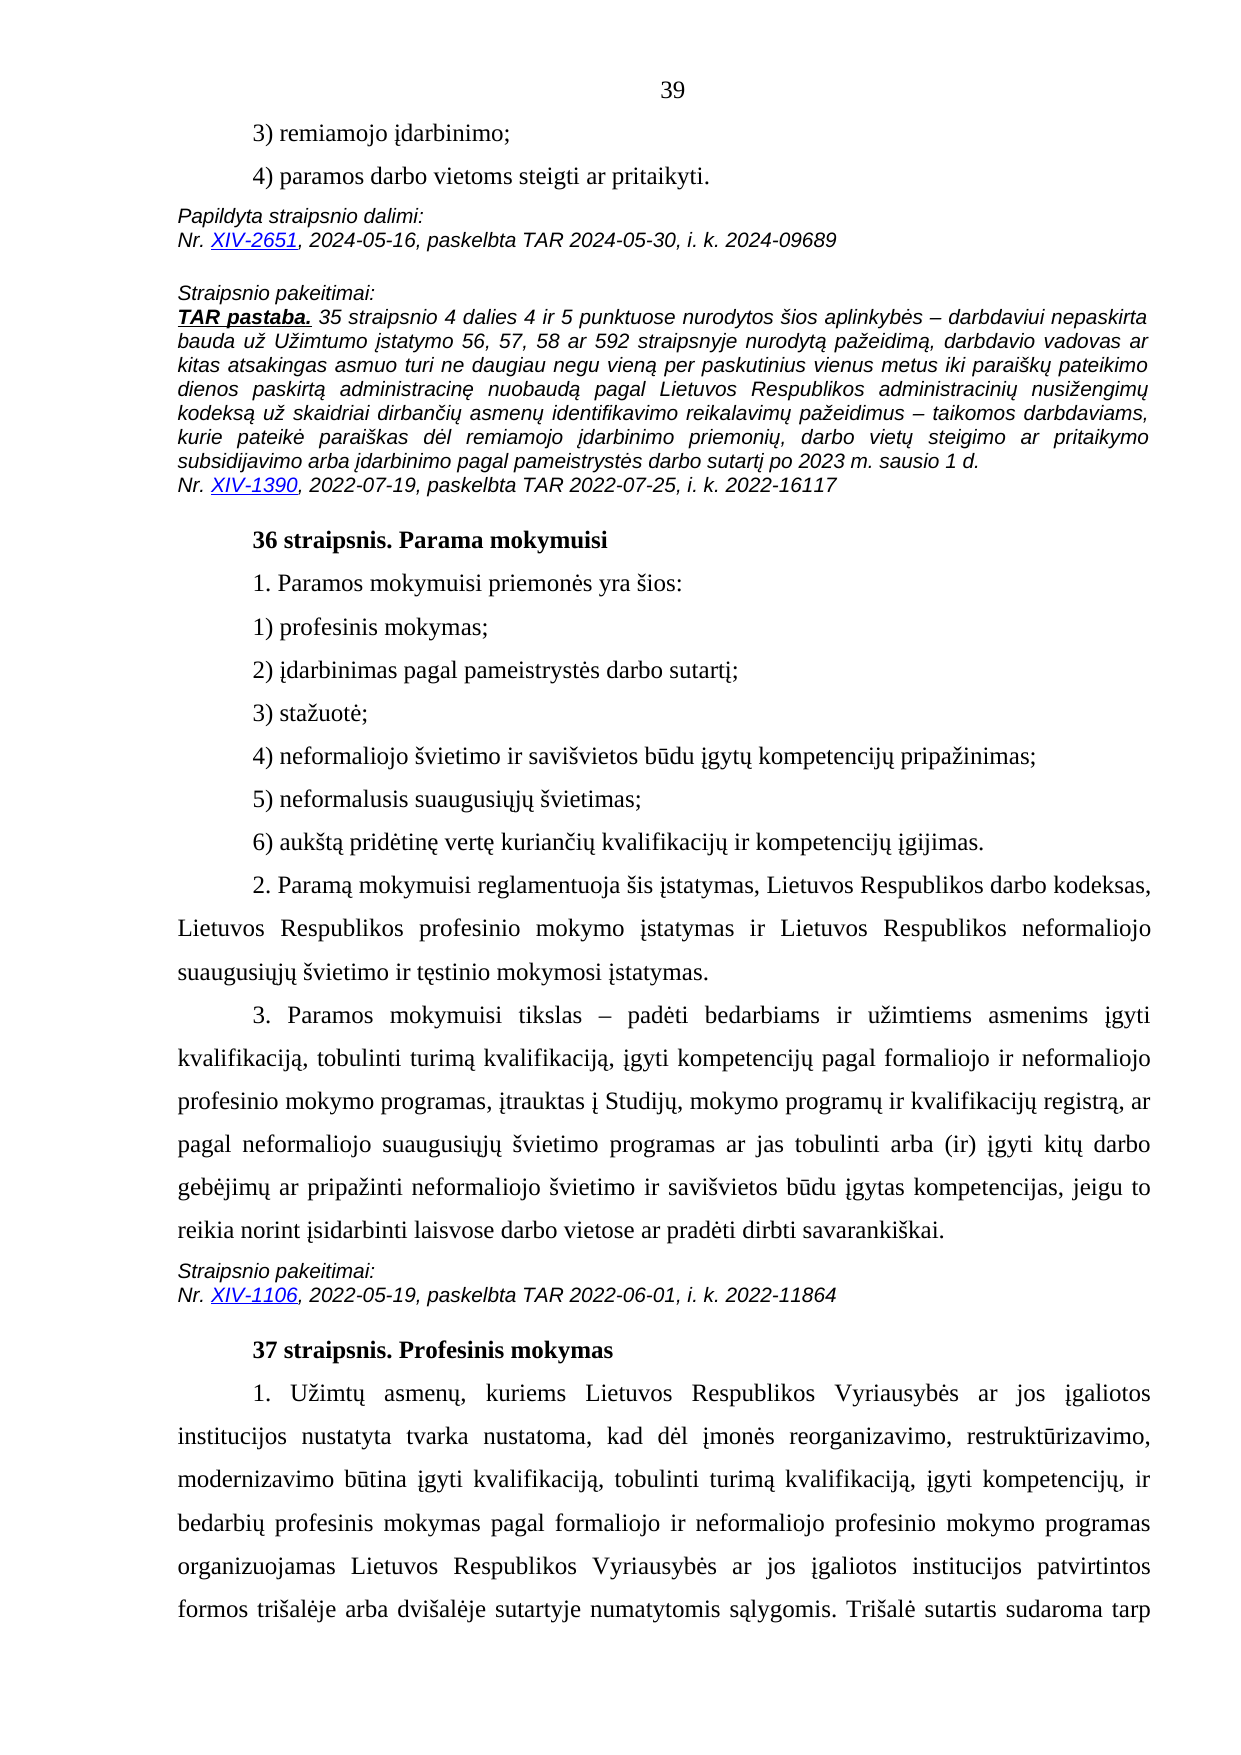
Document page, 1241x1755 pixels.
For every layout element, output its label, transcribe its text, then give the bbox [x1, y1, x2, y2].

text 1. Užimtų asmenų, kuriems Lietuvos Respublikos Vyriausybės ar jos įgaliotos institucijos nustatyta tvarka nustatoma, kad dėl įmonės reorganizavimo, restruktūrizavimo, modernizavimo būtina įgyti kvalifikaciją, tobulinti turimą kvalifikaciją, įgyti kompetencijų, ir bedarbių profesinis mokymas pagal formaliojo ir neformaliojo profesinio mokymo programas organizuojamas Lietuvos Respublikos Vyriausybės ar jos įgaliotos institucijos patvirtintos formos trišalėje arba dvišalėje sutartyje numatytomis sąlygomis. Trišalė sutartis sudaroma tarp [177, 1378, 1152, 1623]
text 3) stažuotė; [177, 698, 1152, 727]
text 2) įdarbinimas pagal pameistrystės darbo sutartį; [177, 655, 1152, 683]
text Straipsnio pakeitimai: [177, 281, 1152, 305]
text 2. Paramą mokymuisi reglamentuoja šis įstatymas, Lietuvos Respublikos darbo kodeksas, Lietuvos Respublikos profesinio mokymo įstatymas ir Lietuvos Respublikos neformaliojo suaugusiųjų švietimo ir tęstinio mokymosi įstatymas. [177, 870, 1152, 985]
text 5) neformalusis suaugusiųjų švietimas; [177, 784, 1152, 813]
text 3) remiamojo įdarbinimo; [177, 118, 1152, 147]
text TAR pastaba. 35 straipsnio 4 dalies 4 ir 5 punktuose nurodytos šios aplinkybės – darbdaviui nepaskirta bauda už Užimtumo įstatymo 56, 57, 58 ar 592 straipsnyje nurodytą pažeidimą, darbdavio vadovas ar kitas atsakingas asmuo turi ne daugiau negu vieną per paskutinius vienus metus iki paraiškų pateikimo dienos paskirtą administracinę nuobaudą pagal Lietuvos Respublikos administracinių nusižengimų kodeksą už skaidriai dirbančių asmenų identifikavimo reikalavimų pažeidimus – taikomos darbdaviams, kurie pateikė paraiškas dėl remiamojo įdarbinimo priemonių, darbo vietų steigimo ar pritaikymo subsidijavimo arba įdarbinimo pagal pameistrystės darbo sutartį po 2023 m. sausio 1 d. [177, 305, 1152, 473]
text Papildyta straipsnio dalimi: [177, 204, 1152, 228]
text 36 straipsnis. Parama mokymuisi [177, 525, 1152, 554]
text 1) profesinis mokymas; [177, 612, 1152, 640]
text 4) neformaliojo švietimo ir savišvietos būdu įgytų kompetencijų pripažinimas; [177, 741, 1152, 770]
text 4) paramos darbo vietoms steigti ar pritaikyti. [177, 161, 1152, 190]
text Nr. XIV-1390, 2022-07-19, paskelbta TAR 2022-07-25, i. k. 2022-16117 [177, 473, 1152, 497]
text Nr. XIV-1106, 2022-05-19, paskelbta TAR 2022-06-01, i. k. 2022-11864 [177, 1282, 1152, 1306]
text 3. Paramos mokymuisi tikslas – padėti bedarbiams ir užimtiems asmenims įgyti kvalifikaciją, tobulinti turimą kvalifikaciją, įgyti kompetencijų pagal formaliojo ir neformaliojo profesinio mokymo programas, įtrauktas į Studijų, mokymo programų ir kvalifikacijų registrą, ar pagal neformaliojo suaugusiųjų švietimo programas ar jas tobulinti arba (ir) įgyti kitų darbo gebėjimų ar pripažinti neformaliojo švietimo ir savišvietos būdu įgytas kompetencijas, jeigu to reikia norint įsidarbinti laisvose darbo vietose ar pradėti dirbti savarankiškai. [177, 1000, 1152, 1244]
text Straipsnio pakeitimai: [177, 1258, 1152, 1282]
text Nr. XIV-2651, 2024-05-16, paskelbta TAR 2024-05-30, i. k. 2024-09689 [177, 228, 1152, 252]
text 6) aukštą pridėtinę vertę kuriančių kvalifikacijų ir kompetencijų įgijimas. [177, 827, 1152, 856]
text 37 straipsnis. Profesinis mokymas [177, 1335, 1152, 1364]
text 1. Paramos mokymuisi priemonės yra šios: [177, 568, 1152, 597]
